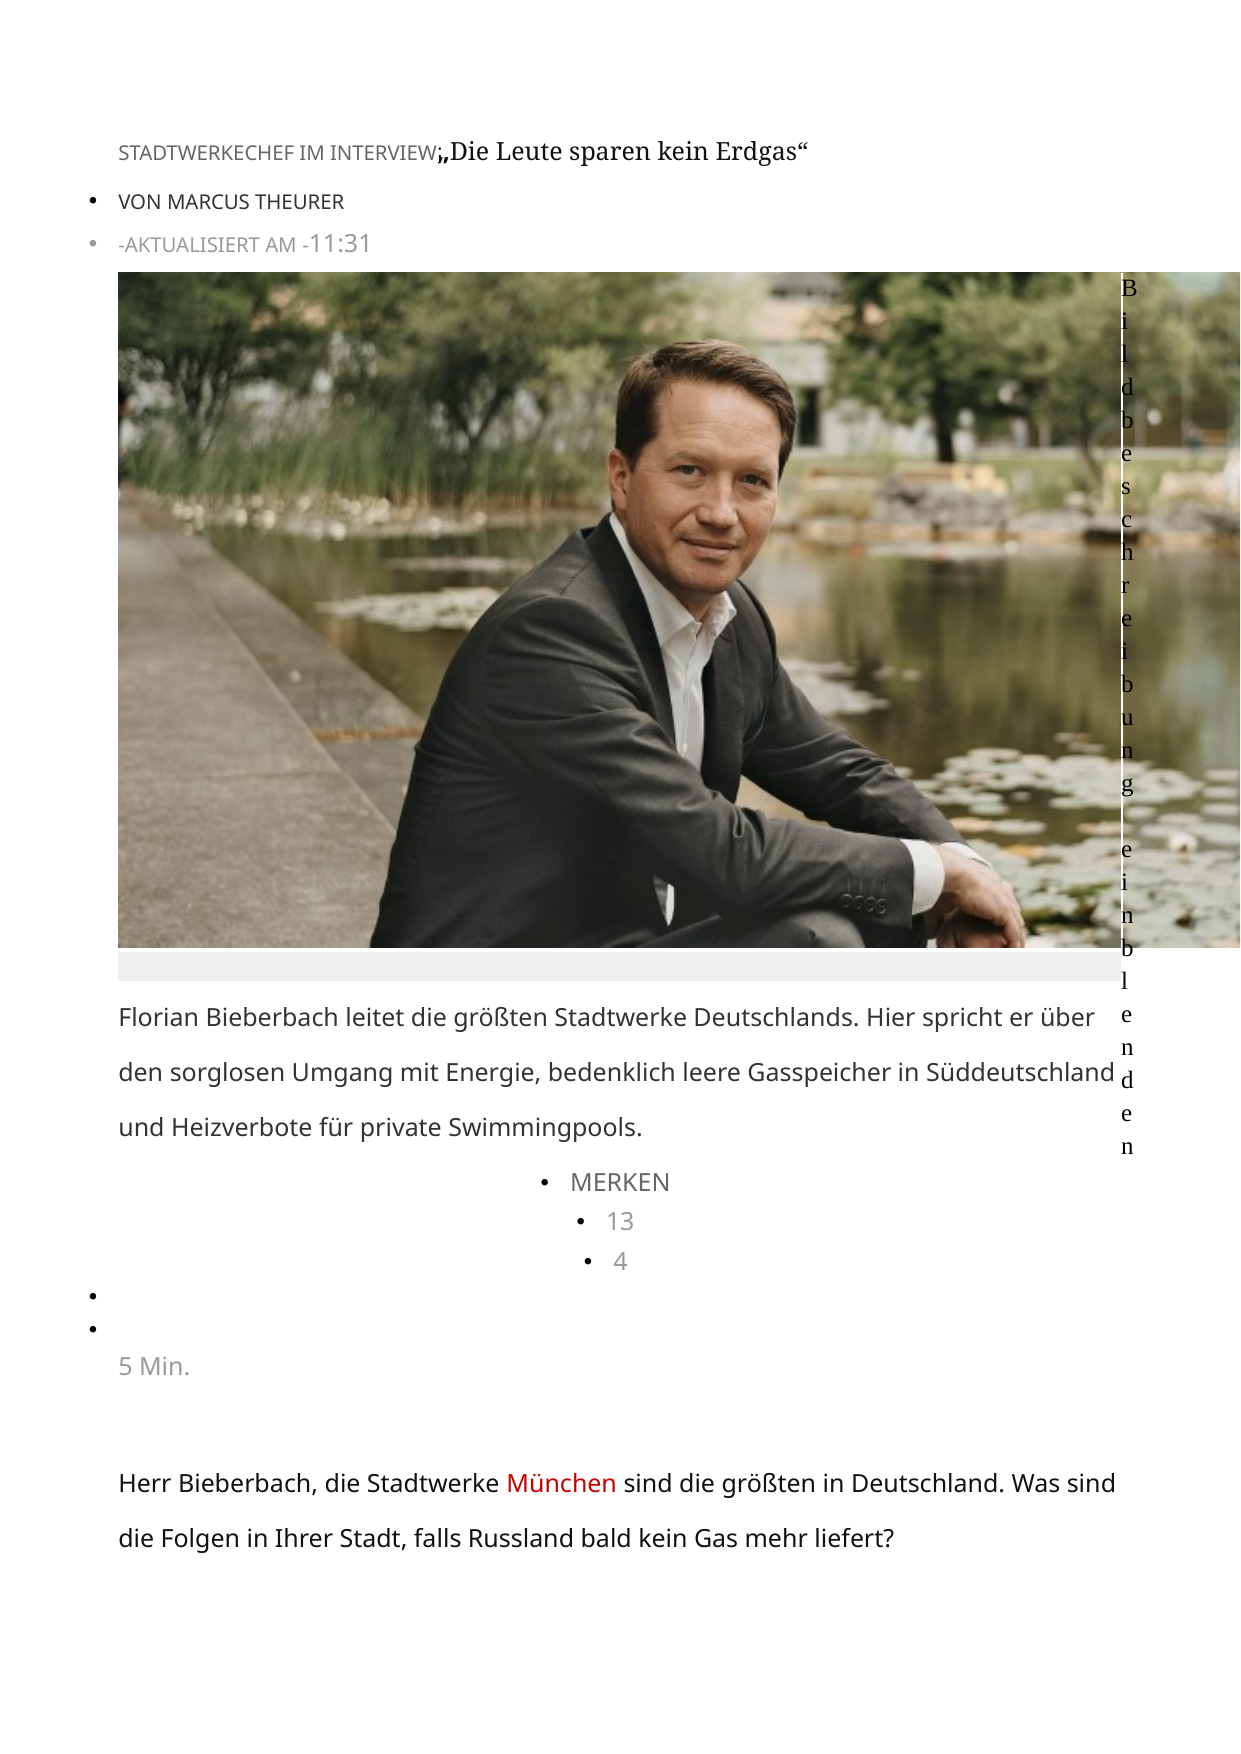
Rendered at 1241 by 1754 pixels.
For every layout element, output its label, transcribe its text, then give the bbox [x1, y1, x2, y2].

list MERKEN [118, 1165, 1122, 1199]
picture [1125, 682, 1130, 691]
text Herr Bieberbach, die Stadtwerke München sind die größten in Deutschland. Was sind die Folgen in Ihrer Stadt, falls Russland bald kein Gas mehr liefert? [118, 1466, 1122, 1555]
list VON MARCUS THEURER [118, 187, 1122, 215]
text 5 Min. [118, 1348, 1122, 1382]
picture [1126, 288, 1134, 295]
picture [1125, 418, 1130, 427]
text Florian Bieberbach leitet die größten Stadtwerke Deutschlands. Hier spricht er über den sorglosen Umgang mit Energie, bedenklich leere Gasspeicher in Süddeutschland und Heizverbote für private Swimmingpools. [118, 999, 1121, 1144]
subtitle STADTWERKECHEF IM INTERVIEW„Die Leute sparen kein Erdgas“ [118, 134, 1122, 168]
list 4 [118, 1243, 1122, 1277]
picture [1126, 281, 1133, 287]
list -AKTUALISIERT AM -11:31 [118, 226, 1122, 260]
picture [118, 272, 1241, 948]
list 13 [118, 1204, 1122, 1238]
